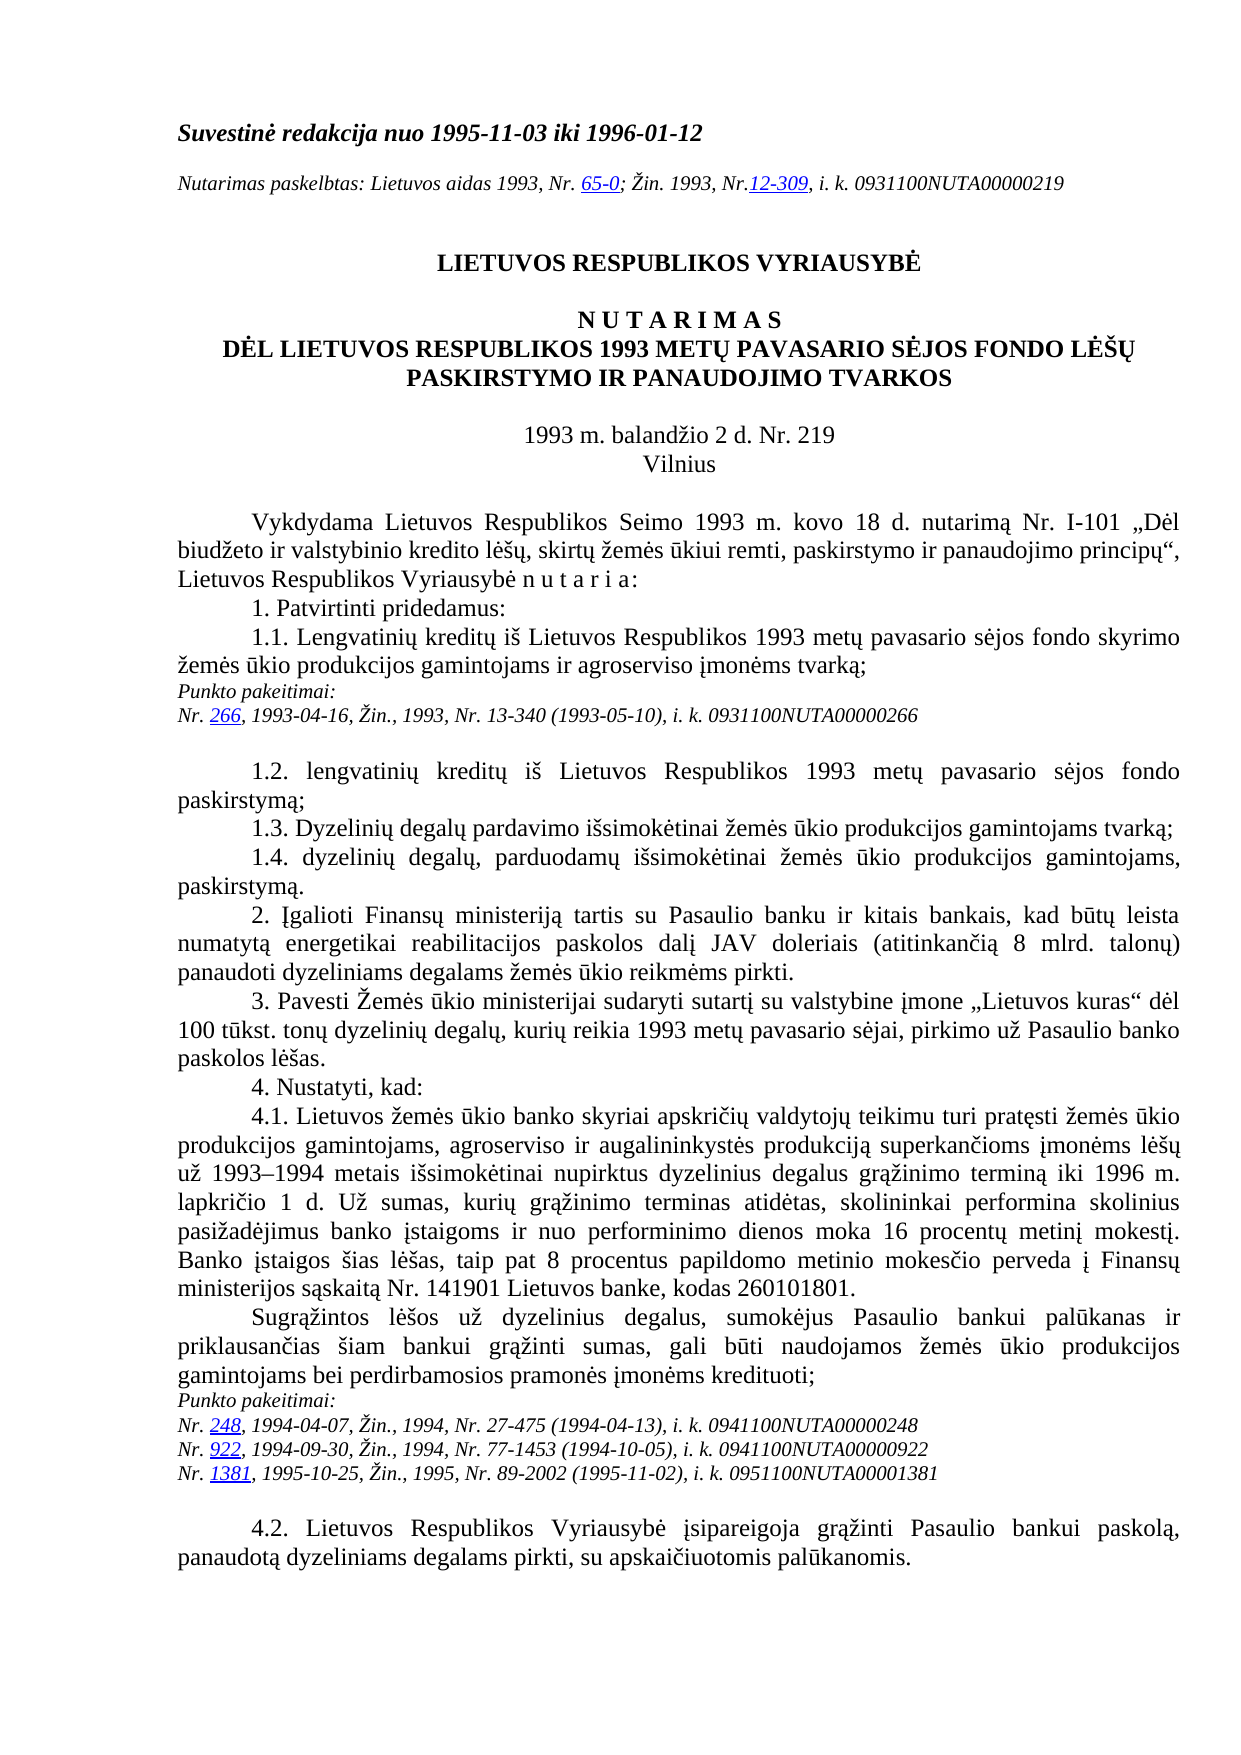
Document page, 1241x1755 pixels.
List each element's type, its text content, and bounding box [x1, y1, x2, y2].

text 1.3. Dyzelinių degalų pardavimo išsimokėtinai žemės ūkio produkcijos gamintojams tvarką; [177, 813, 1181, 842]
text 4.2. Lietuvos Respublikos Vyriausybė įsipareigoja grąžinti Pasaulio bankui paskolą, panaudotą dyzeliniams degalams pirkti, su apskaičiuotomis palūkanomis. [177, 1513, 1181, 1571]
text DĖL LIETUVOS RESPUBLIKOS 1993 METŲ PAVASARIO SĖJOS FONDO LĖŠŲ PASKIRSTYMO IR PANAUDOJIMO TVARKOS [177, 334, 1181, 392]
text 1993 m. balandžio 2 d. Nr. 219 [177, 420, 1181, 449]
text 1.2. lengvatinių kreditų iš Lietuvos Respublikos 1993 metų pavasario sėjos fondo paskirstymą; [177, 756, 1181, 813]
text Punkto pakeitimai: [177, 679, 1181, 703]
text 1. Patvirtinti pridedamus: [177, 593, 1181, 622]
text Punkto pakeitimai: [177, 1388, 1181, 1412]
text Nr. 248, 1994-04-07, Žin., 1994, Nr. 27-475 (1994-04-13), i. k. 0941100NUTA00000248 [177, 1412, 1181, 1437]
text 4. Nustatyti, kad: [177, 1072, 1181, 1101]
text 1.4. dyzelinių degalų, parduodamų išsimokėtinai žemės ūkio produkcijos gamintojams, paskirstymą. [177, 842, 1181, 900]
text Vykdydama Lietuvos Respublikos Seimo 1993 m. kovo 18 d. nutarimą Nr. I-101 „Dėl biudžeto ir valstybinio kredito lėšų, skirtų žemės ūkiui remti, paskirstymo ir panaudojimo principų“, Lietuvos Respublikos Vyriausybė nutaria: [177, 507, 1181, 593]
text 4.1. Lietuvos žemės ūkio banko skyriai apskričių valdytojų teikimu turi pratęsti žemės ūkio produkcijos gamintojams, agroserviso ir augalininkystės produkciją superkančioms įmonėms lėšų už 1993–1994 metais išsimokėtinai nupirktus dyzelinius degalus grąžinimo terminą iki 1996 m. lapkričio 1 d. Už sumas, kurių grąžinimo terminas atidėtas, skolininkai performina skolinius pasižadėjimus banko įstaigoms ir nuo performinimo dienos moka 16 procentų metinį mokestį. Banko įstaigos šias lėšas, taip pat 8 procentus papildomo metinio mokesčio perveda į Finansų ministerijos sąskaitą Nr. 141901 Lietuvos banke, kodas 260101801. [177, 1101, 1181, 1302]
text Nr. 1381, 1995-10-25, Žin., 1995, Nr. 89-2002 (1995-11-02), i. k. 0951100NUTA00001381 [177, 1461, 1181, 1485]
text 2. Įgalioti Finansų ministeriją tartis su Pasaulio banku ir kitais bankais, kad būtų leista numatytą energetikai reabilitacijos paskolos dalį JAV doleriais (atitinkančią 8 mlrd. talonų) panaudoti dyzeliniams degalams žemės ūkio reikmėms pirkti. [177, 900, 1181, 986]
text Nutarimas paskelbtas: Lietuvos aidas 1993, Nr. 65-0; Žin. 1993, Nr.12-309, i. k. 0931100NUTA00000219 [177, 171, 1181, 195]
text Vilnius [177, 449, 1181, 478]
text Nr. 922, 1994-09-30, Žin., 1994, Nr. 77-1453 (1994-10-05), i. k. 0941100NUTA00000922 [177, 1437, 1181, 1461]
text LIETUVOS RESPUBLIKOS VYRIAUSYBĖ [177, 248, 1181, 277]
text N U T A R I M A S [177, 305, 1181, 334]
text 3. Pavesti Žemės ūkio ministerijai sudaryti sutartį su valstybine įmone „Lietuvos kuras“ dėl 100 tūkst. tonų dyzelinių degalų, kurių reikia 1993 metų pavasario sėjai, pirkimo už Pasaulio banko paskolos lėšas. [177, 986, 1181, 1072]
text Nr. 266, 1993-04-16, Žin., 1993, Nr. 13-340 (1993-05-10), i. k. 0931100NUTA00000266 [177, 703, 1181, 727]
text Suvestinė redakcija nuo 1995-11-03 iki 1996-01-12 [177, 118, 1181, 147]
text Sugrąžintos lėšos už dyzelinius degalus, sumokėjus Pasaulio bankui palūkanas ir priklausančias šiam bankui grąžinti sumas, gali būti naudojamos žemės ūkio produkcijos gamintojams bei perdirbamosios pramonės įmonėms kredituoti; [177, 1302, 1181, 1388]
text 1.1. Lengvatinių kreditų iš Lietuvos Respublikos 1993 metų pavasario sėjos fondo skyrimo žemės ūkio produkcijos gamintojams ir agroserviso įmonėms tvarką; [177, 622, 1181, 679]
